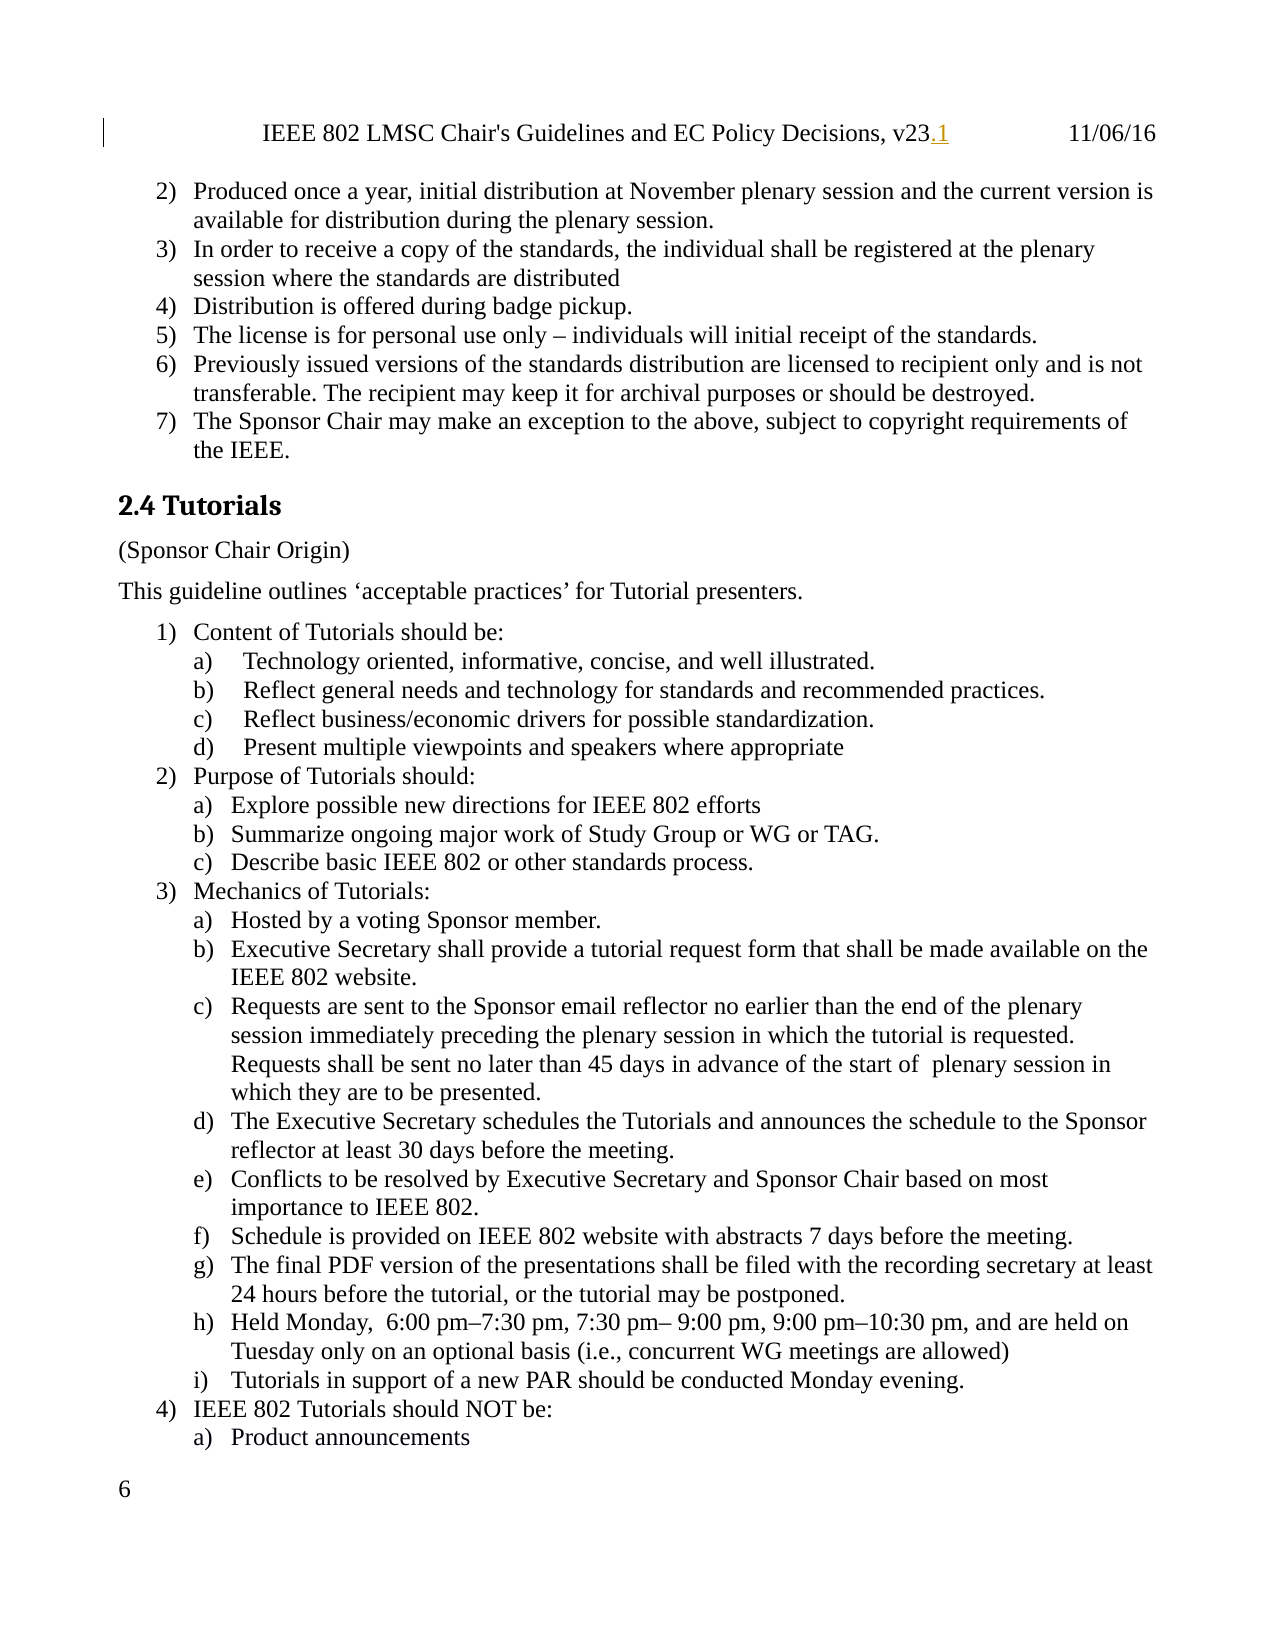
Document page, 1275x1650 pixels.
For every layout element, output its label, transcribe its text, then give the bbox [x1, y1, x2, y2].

list Mechanics of Tutorials: [156, 876, 1157, 905]
list Describe basic IEEE 802 or other standards process. [193, 847, 1157, 876]
text (Sponsor Chair Origin) [118, 535, 1157, 564]
list Reflect business/economic drivers for possible standardization. [193, 704, 1157, 732]
list Technology oriented, informative, concise, and well illustrated. [193, 646, 1157, 675]
list Hosted by a voting Sponsor member. [193, 905, 1157, 934]
list Product announcements [193, 1422, 1157, 1451]
list Tutorials in support of a new PAR should be conducted Monday evening. [193, 1365, 1157, 1394]
list Executive Secretary shall provide a tutorial request form that shall be made available on the IEEE 802 website. [193, 934, 1157, 991]
subtitle Tutorials [118, 489, 1157, 522]
list Purpose of Tutorials should: [156, 761, 1157, 790]
list Distribution is offered during badge pickup. [156, 291, 1157, 320]
list The final PDF version of the presentations shall be filed with the recording secretary at least 24 hours before the tutorial, or the tutorial may be postponed. [193, 1250, 1157, 1307]
list Held Monday, 6:00 pm–7:30 pm, 7:30 pm– 9:00 pm, 9:00 pm–10:30 pm, and are held on Tuesday only on an optional basis (i.e., concurrent WG meetings are allowed) [193, 1307, 1157, 1365]
list In order to receive a copy of the standards, the individual shall be registered at the plenary session where the standards are distributed [156, 234, 1157, 291]
list IEEE 802 Tutorials should NOT be: [156, 1394, 1157, 1422]
list The Sponsor Chair may make an exception to the above, subject to copyright requirements of the IEEE. [156, 406, 1157, 464]
list Schedule is provided on IEEE 802 website with abstracts 7 days before the meeting. [193, 1221, 1157, 1250]
list Produced once a year, initial distribution at November plenary session and the current version is available for distribution during the plenary session. [156, 176, 1157, 234]
list The license is for personal use only – individuals will initial receipt of the standards. [156, 320, 1157, 349]
list Summarize ongoing major work of Study Group or WG or TAG. [193, 819, 1157, 847]
list Requests are sent to the Sponsor email reflector no earlier than the end of the plenary session immediately preceding the plenary session in which the tutorial is requested. Requests shall be sent no later than 45 days in advance of the start of plenary session in which they are to be presented. [193, 991, 1157, 1106]
text This guideline outlines ‘acceptable practices’ for Tutorial presenters. [118, 576, 1157, 605]
list The Executive Secretary schedules the Tutorials and announces the schedule to the Sponsor reflector at least 30 days before the meeting. [193, 1106, 1157, 1164]
list Reflect general needs and technology for standards and recommended practices. [193, 675, 1157, 704]
list Explore possible new directions for IEEE 802 efforts [193, 790, 1157, 819]
list Conflicts to be resolved by Executive Secretary and Sponsor Chair based on most importance to IEEE 802. [193, 1164, 1157, 1221]
list Content of Tutorials should be: [156, 617, 1157, 646]
list Present multiple viewpoints and speakers where appropriate [193, 732, 1157, 761]
list Previously issued versions of the standards distribution are licensed to recipient only and is not transferable. The recipient may keep it for archival purposes or should be destroyed. [156, 349, 1157, 406]
